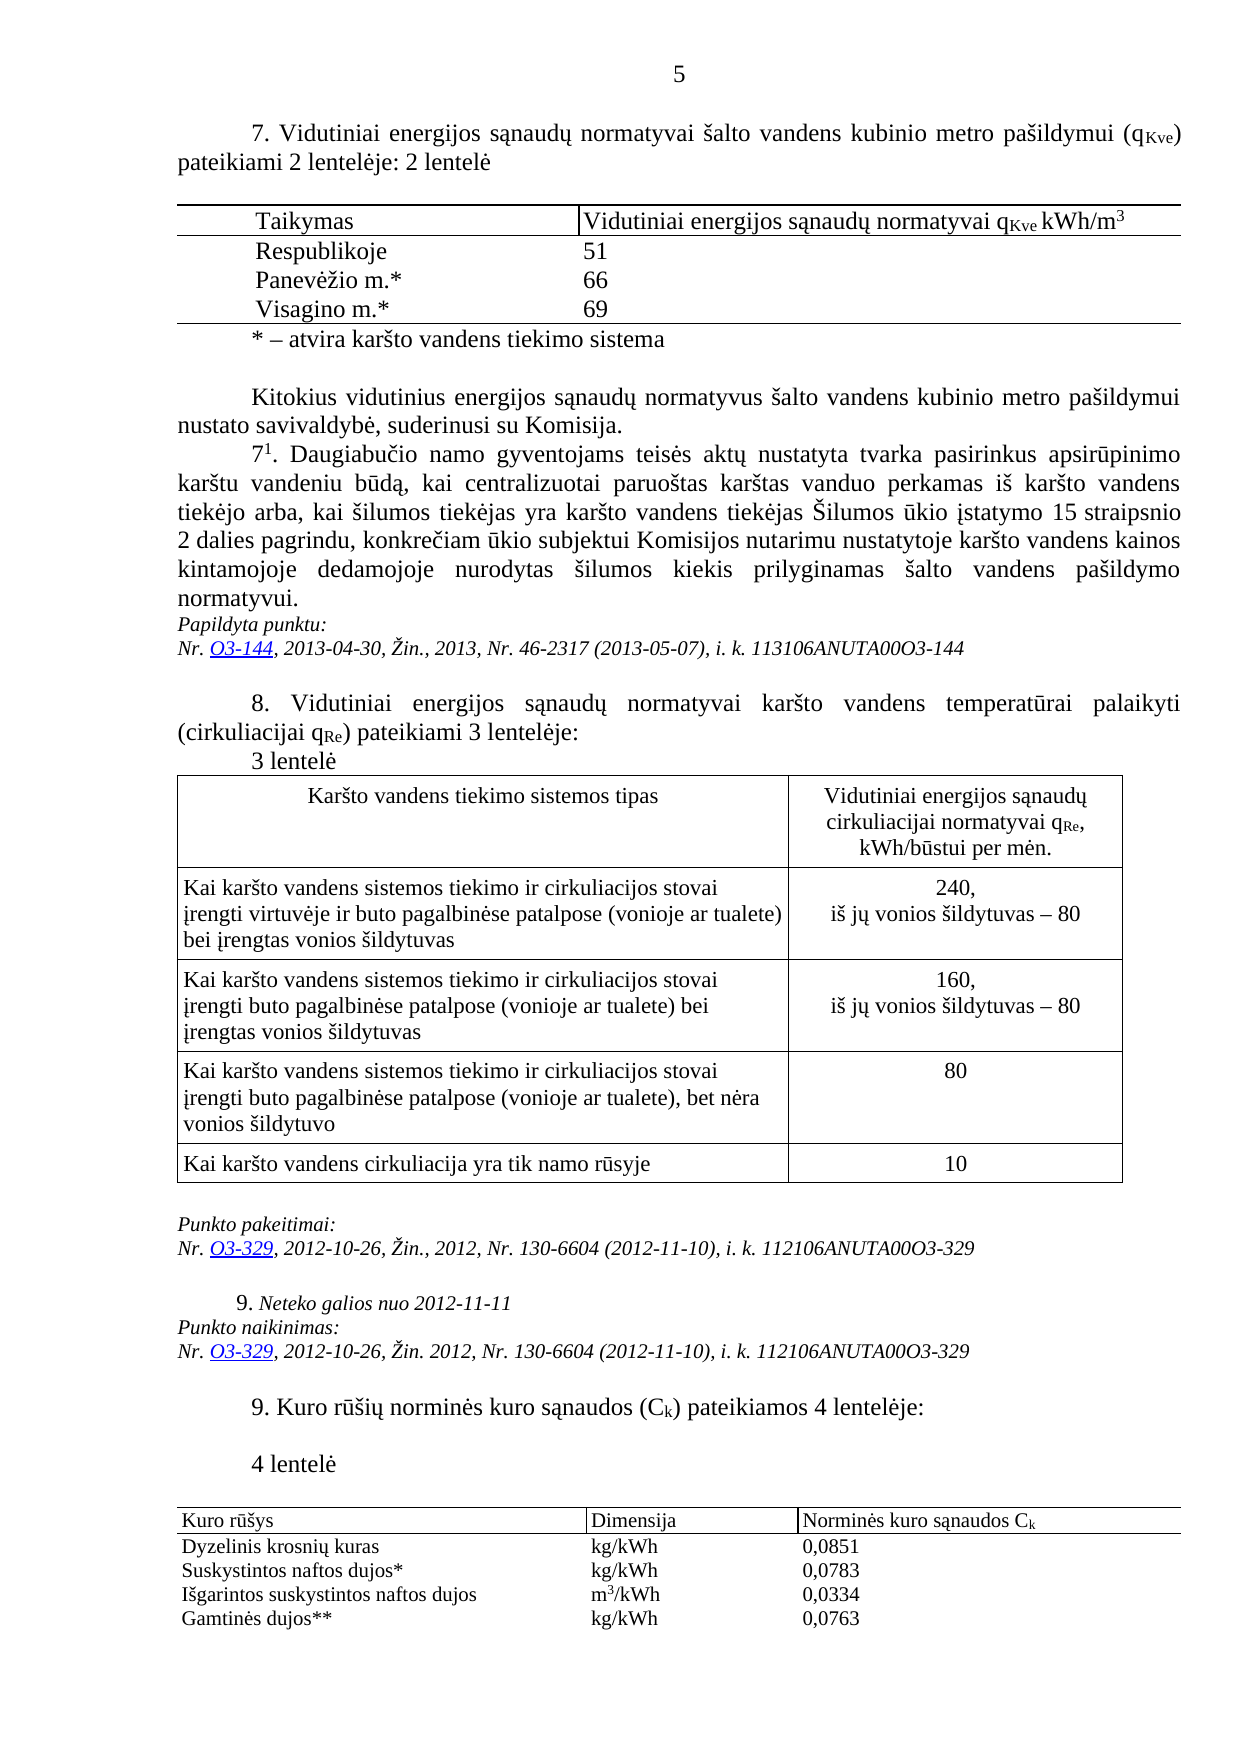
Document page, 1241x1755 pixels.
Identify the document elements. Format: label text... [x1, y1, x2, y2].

table_cell Kai karšto vandens cirkuliacija yra tik namo rūsyje [178, 1144, 788, 1182]
table_cell Gamtinės dujos** [177, 1606, 587, 1630]
table_cell 0,0334 [798, 1582, 1181, 1606]
table_cell Visagino m.* [177, 294, 579, 322]
table_cell Kai karšto vandens sistemos tiekimo ir cirkuliacijos stovai įrengti buto pagalbinėse patalpose (vonioje ar tualete), bet nėra vonios šildytuvo [178, 1052, 788, 1143]
table_cell 0,0851 [798, 1534, 1181, 1558]
text Kitokius vidutinius energijos sąnaudų normatyvus šalto vandens kubinio metro pašildymui nustato savivaldybė, suderinusi su Komisija. [177, 382, 1181, 439]
text Nr. O3-329, 2012-10-26, Žin., 2012, Nr. 130-6604 (2012-11-10), i. k. 112106ANUTA00O3-329 [177, 1236, 1181, 1260]
table_cell kg/kWh [587, 1606, 798, 1630]
table_cell 160, iš jų vonios šildytuvas – 80 [789, 960, 1122, 1051]
table_header Dimensija [587, 1508, 797, 1532]
table_cell Kai karšto vandens sistemos tiekimo ir cirkuliacijos stovai įrengti buto pagalbinėse patalpose (vonioje ar tualete) bei įrengtas vonios šildytuvas [178, 960, 788, 1051]
table_cell 10 [789, 1144, 1122, 1182]
text * – atvira karšto vandens tiekimo sistema [177, 324, 1181, 353]
text 8. Vidutiniai energijos sąnaudų normatyvai karšto vandens temperatūrai palaikyti (cirkuliacijai qRe) pateikiami 3 lentelėje: [177, 688, 1181, 746]
table_header Norminės kuro sąnaudos Ck [799, 1508, 1181, 1532]
table_cell Dyzelinis krosnių kuras [177, 1534, 587, 1558]
text 71. Daugiabučio namo gyventojams teisės aktų nustatyta tvarka pasirinkus apsirūpinimo karštu vandeniu būdą, kai centralizuotai paruoštas karštas vanduo perkamas iš karšto vandens tiekėjo arba, kai šilumos tiekėjas yra karšto vandens tiekėjas Šilumos ūkio įstatymo 15 straipsnio 2 dalies pagrindu, konkrečiam ūkio subjektui Komisijos nutarimu nustatytoje karšto vandens kainos kintamojoje dedamojoje nurodytas šilumos kiekis prilyginamas šalto vandens pašildymo normatyvui. [177, 439, 1181, 612]
table_header Kuro rūšys [177, 1508, 586, 1532]
table_cell kg/kWh [587, 1558, 798, 1582]
table_cell Kai karšto vandens sistemos tiekimo ir cirkuliacijos stovai įrengti virtuvėje ir buto pagalbinėse patalpose (vonioje ar tualete) bei įrengtas vonios šildytuvas [178, 868, 788, 959]
text 7. Vidutiniai energijos sąnaudų normatyvai šalto vandens kubinio metro pašildymui (qKve) pateikiami 2 lentelėje: 2 lentelė [177, 118, 1181, 176]
text Punkto naikinimas: [177, 1315, 1181, 1339]
text 3 lentelė [177, 746, 1181, 775]
table_cell 51 [579, 236, 1181, 265]
table_header Vidutiniai energijos sąnaudų normatyvai qKve kWh/m3 [580, 206, 1181, 235]
table_cell 80 [789, 1052, 1122, 1143]
table_cell 0,0763 [798, 1606, 1181, 1630]
text 9. Neteko galios nuo 2012-11-11 [177, 1288, 1181, 1315]
table_header Karšto vandens tiekimo sistemos tipas [178, 776, 788, 867]
table_cell 0,0783 [798, 1558, 1181, 1582]
text 9. Kuro rūšių norminės kuro sąnaudos (Ck) pateikiamos 4 lentelėje: [177, 1392, 1181, 1421]
table_cell Suskystintos naftos dujos* [177, 1558, 587, 1582]
table_header Vidutiniai energijos sąnaudų cirkuliacijai normatyvai qRe, kWh/būstui per mėn. [789, 776, 1122, 867]
text Nr. O3-144, 2013-04-30, Žin., 2013, Nr. 46-2317 (2013-05-07), i. k. 113106ANUTA00O3-144 [177, 636, 1181, 660]
table_cell Išgarintos suskystintos naftos dujos [177, 1582, 587, 1606]
table_cell 66 [579, 265, 1181, 294]
table_cell kg/kWh [587, 1534, 798, 1558]
text Punkto pakeitimai: [177, 1212, 1181, 1236]
table_cell 240, iš jų vonios šildytuvas – 80 [789, 868, 1122, 959]
table_cell Panevėžio m.* [177, 265, 579, 294]
table_cell 69 [579, 294, 1181, 322]
text Nr. O3-329, 2012-10-26, Žin. 2012, Nr. 130-6604 (2012-11-10), i. k. 112106ANUTA00O3-329 [177, 1339, 1181, 1363]
table_cell m3/kWh [587, 1582, 798, 1606]
table_header Taikymas [177, 206, 578, 235]
table_cell Respublikoje [177, 236, 579, 265]
text Papildyta punktu: [177, 612, 1181, 636]
text 4 lentelė [177, 1449, 1181, 1478]
